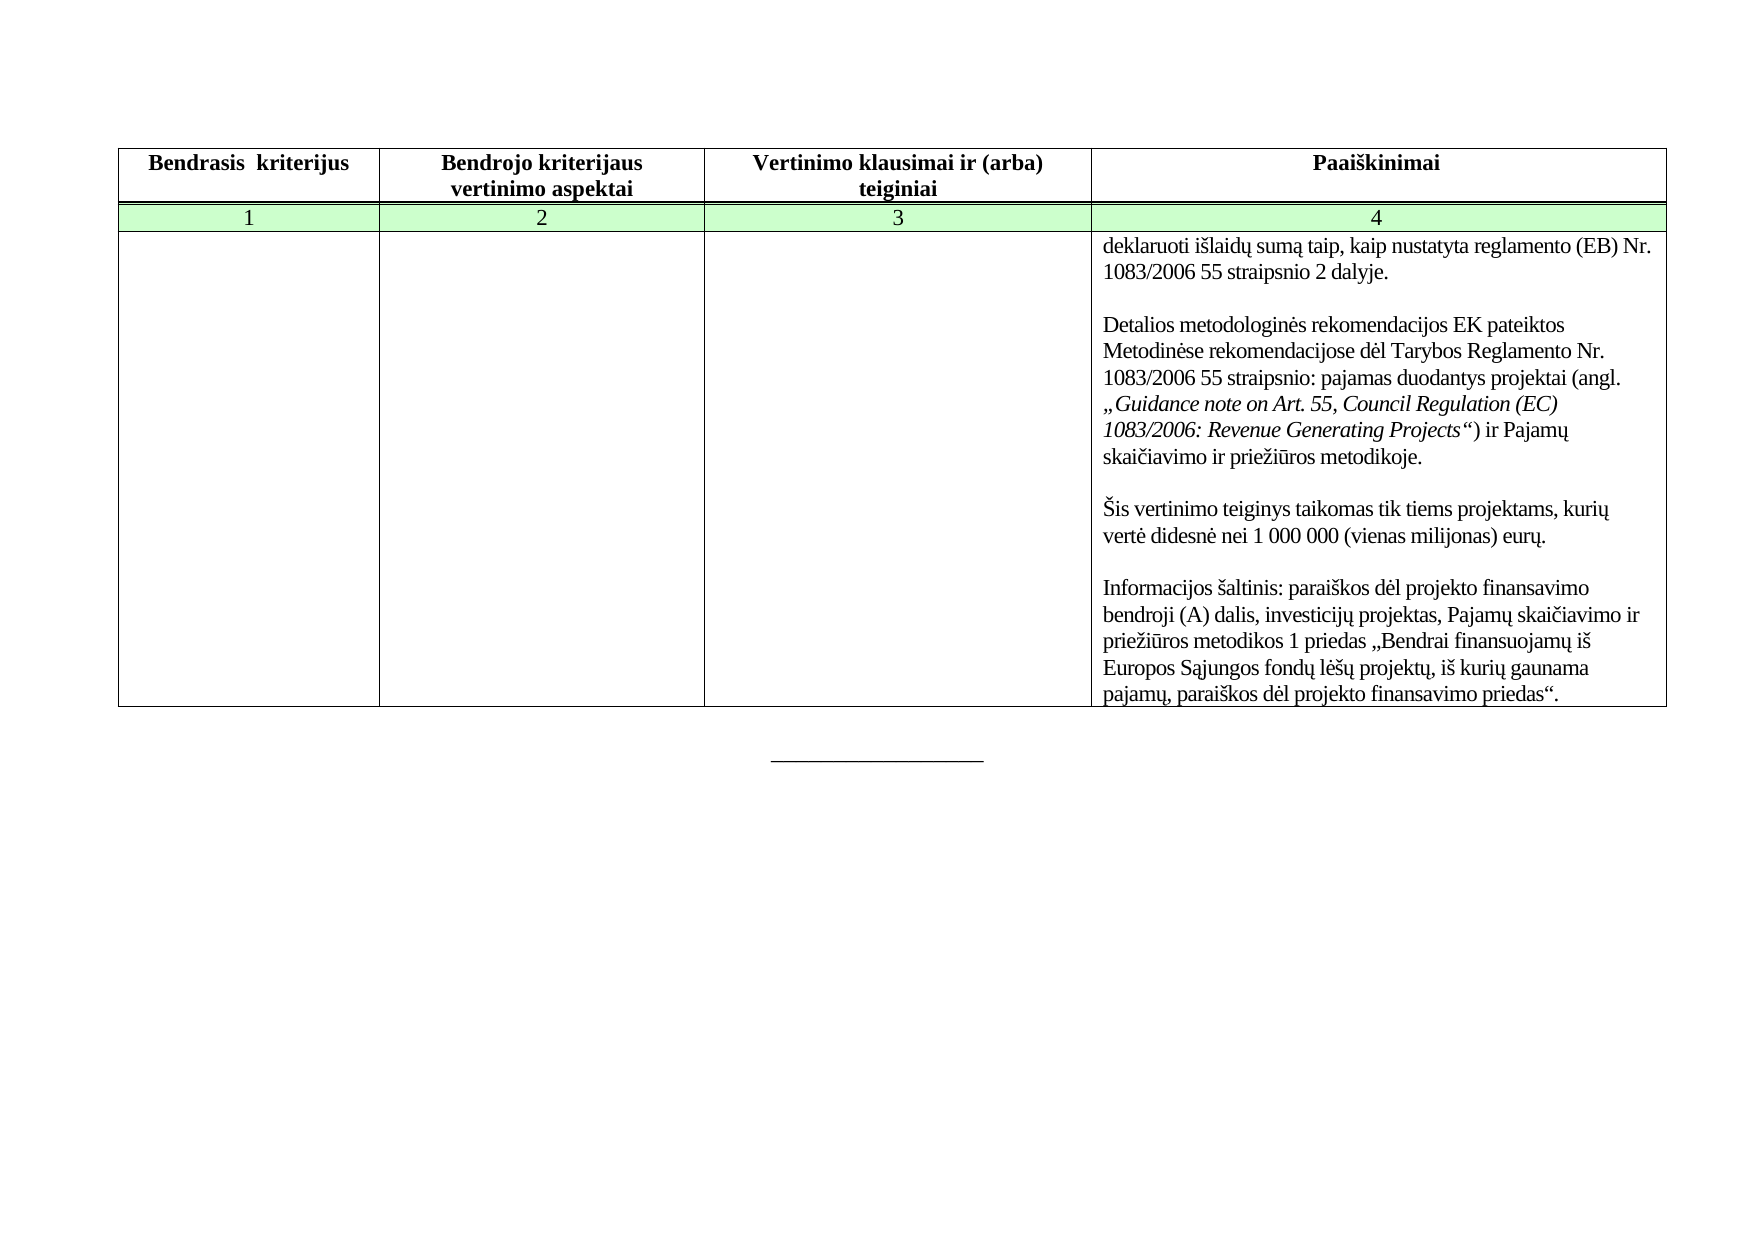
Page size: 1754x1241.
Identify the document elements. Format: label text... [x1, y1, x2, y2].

table_header Paaiškinimai [1092, 149, 1666, 201]
table_cell [119, 232, 379, 706]
table_cell 1 [119, 205, 379, 231]
table_cell deklaruoti išlaidų sumą taip, kaip nustatyta reglamento (EB) Nr. 1083/2006 55 straipsnio 2 dalyje. Detalios metodologinės rekomendacijos EK pateiktos Metodinėse rekomendacijose dėl Tarybos Reglamento Nr. 1083/2006 55 straipsnio: pajamas duodantys projektai (angl. „Guidance note on Art. 55, Council Regulation (EC) 1083/2006: Revenue Generating Projects“) ir Pajamų skaičiavimo ir priežiūros metodikoje. Šis vertinimo teiginys taikomas tik tiems projektams, kurių vertė didesnė nei 1 000 000 (vienas milijonas) eurų. Informacijos šaltinis: paraiškos dėl projekto finansavimo bendroji (A) dalis, investicijų projektas, Pajamų skaičiavimo ir priežiūros metodikos 1 priedas „Bendrai finansuojamų iš Europos Sąjungos fondų lėšų projektų, iš kurių gaunama pajamų, paraiškos dėl projekto finansavimo priedas“. [1092, 232, 1666, 706]
table_header Bendrasis kriterijus [119, 149, 379, 201]
table_cell 2 [380, 205, 704, 231]
table_header Vertinimo klausimai ir (arba) teiginiai [705, 149, 1091, 201]
table_header Bendrojo kriterijaus vertinimo aspektai [380, 149, 704, 201]
table_cell [705, 232, 1091, 706]
text _________________ [118, 736, 1636, 765]
table_cell 4 [1092, 205, 1666, 231]
table_cell [380, 232, 704, 706]
table_cell 3 [705, 205, 1091, 231]
